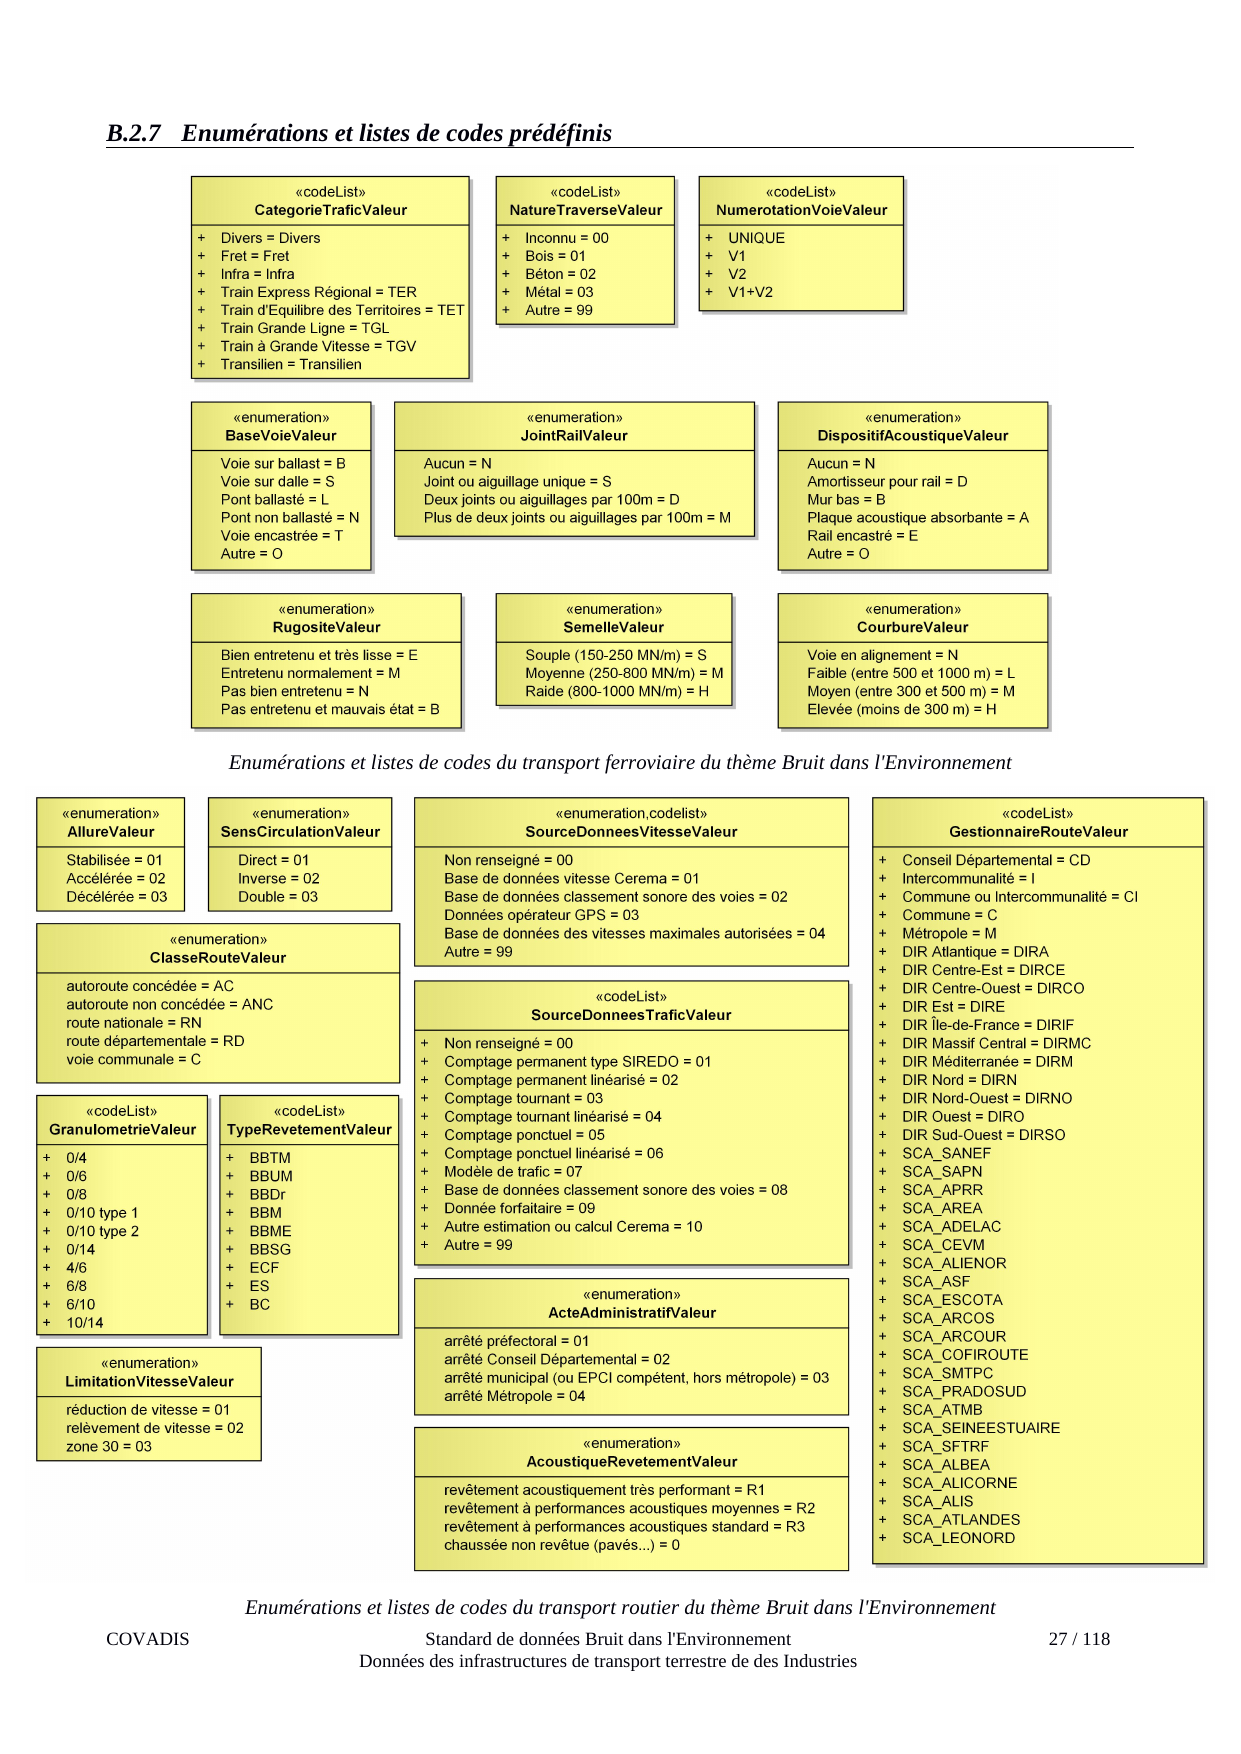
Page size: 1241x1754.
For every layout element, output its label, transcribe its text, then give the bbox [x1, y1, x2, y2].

picture [181, 165, 1060, 740]
text Enumérations et listes de codes du transport routier du thème Bruit dans l'Environnement [106, 1583, 1134, 1619]
text Enumérations et listes de codes du transport ferroviaire du thème Bruit dans l'Environnement [106, 165, 1134, 774]
picture [25, 786, 1215, 1583]
subtitle Enumérations et listes de codes prédéfinis [106, 118, 1134, 147]
